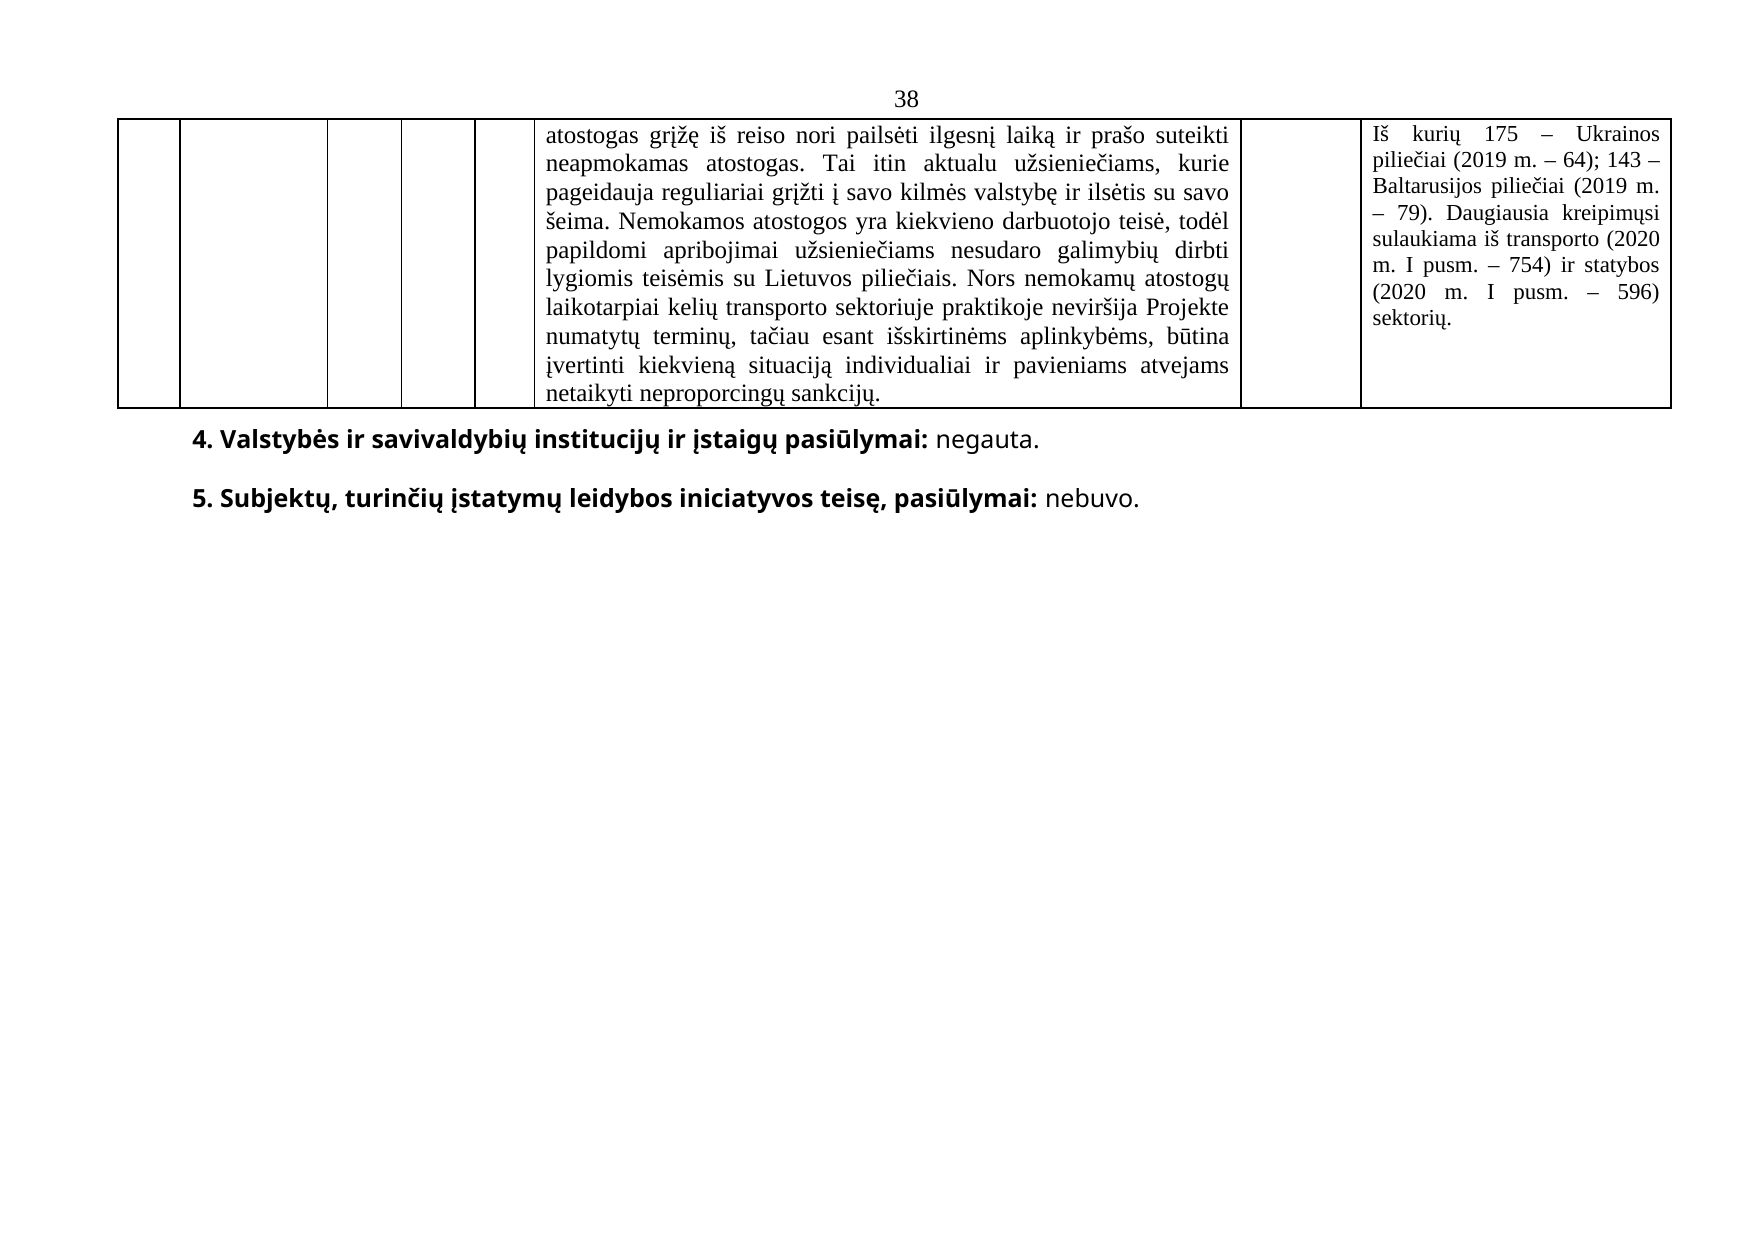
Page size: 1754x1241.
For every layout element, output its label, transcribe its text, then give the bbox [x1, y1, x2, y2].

table_cell atostogas grįžę iš reiso nori pailsėti ilgesnį laiką ir prašo suteikti neapmokamas atostogas. Tai itin aktualu užsieniečiams, kurie pageidauja reguliariai grįžti į savo kilmės valstybę ir ilsėtis su savo šeima. Nemokamos atostogos yra kiekvieno darbuotojo teisė, todėl papildomi apribojimai užsieniečiams nesudaro galimybių dirbti lygiomis teisėmis su Lietuvos piliečiais. Nors nemokamų atostogų laikotarpiai kelių transporto sektoriuje praktikoje neviršija Projekte numatytų terminų, tačiau esant išskirtinėms aplinkybėms, būtina įvertinti kiekvieną situaciją individualiai ir pavieniams atvejams netaikyti neproporcingų sankcijų. [535, 120, 1240, 407]
table_cell [402, 120, 474, 407]
table_cell [1242, 120, 1360, 407]
table_cell Iš kurių 175 – Ukrainos piliečiai (2019 m. – 64); 143 – Baltarusijos piliečiai (2019 m. – 79). Daugiausia kreipimųsi sulaukiama iš transporto (2020 m. I pusm. – 754) ir statybos (2020 m. I pusm. – 596) sektorių. [1362, 120, 1670, 407]
text 4. Valstybės ir savivaldybių institucijų ir įstaigų pasiūlymai: negauta. [192, 421, 1694, 455]
table_cell [328, 120, 401, 407]
table_cell [476, 120, 534, 407]
text 5. Subjektų, turinčių įstatymų leidybos iniciatyvos teisę, pasiūlymai: nebuvo. [192, 480, 1694, 514]
table_cell [119, 120, 179, 407]
table_cell [181, 120, 327, 407]
